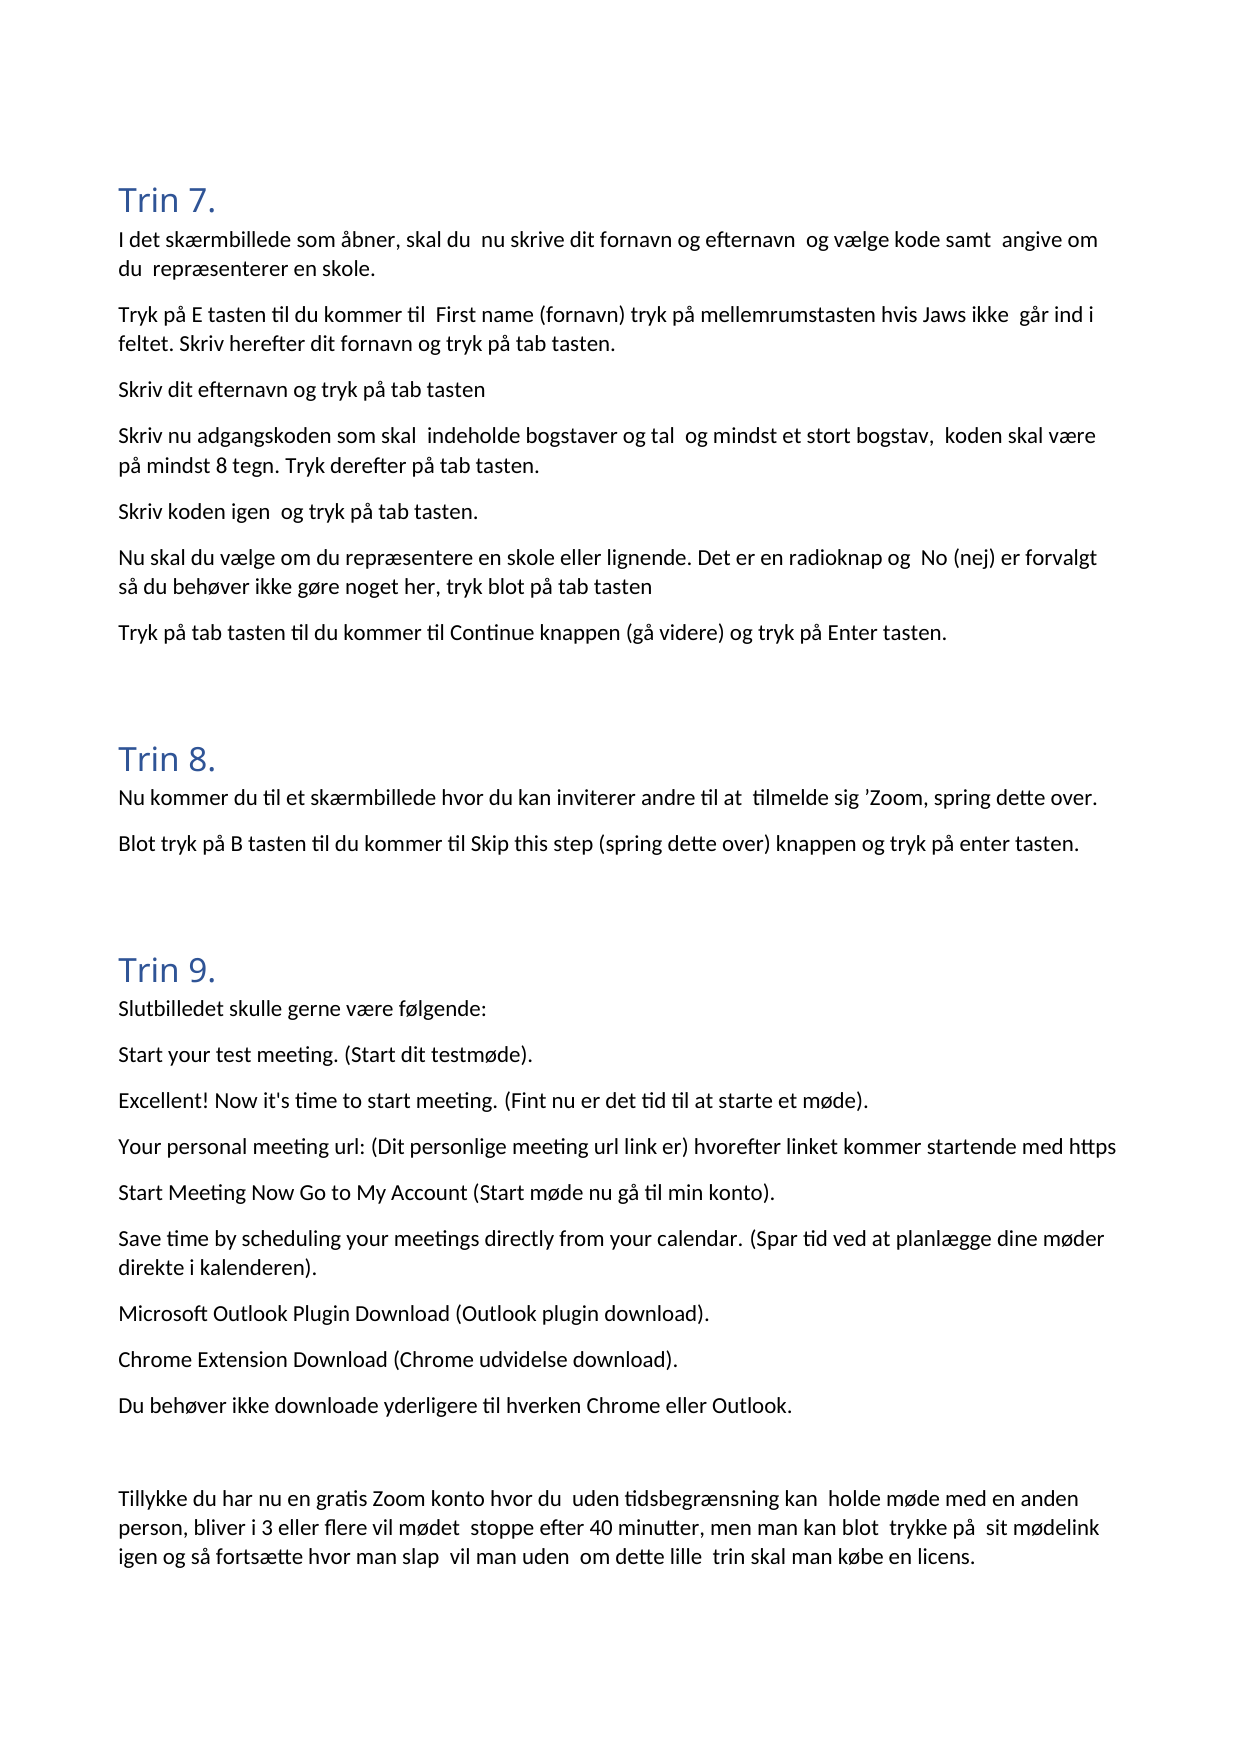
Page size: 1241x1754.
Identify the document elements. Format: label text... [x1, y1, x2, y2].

text Blot tryk på B tasten til du kommer til Skip this step (spring dette over) knappen og tryk på enter tasten. [118, 829, 1122, 857]
text Start your test meeting. (Start dit testmøde). [118, 1040, 1122, 1068]
text Tillykke du har nu en gratis Zoom konto hvor du uden tidsbegrænsning kan holde møde med en anden person, bliver i 3 eller flere vil mødet stoppe efter 40 minutter, men man kan blot trykke på sit mødelink igen og så fortsætte hvor man slap vil man uden om dette lille trin skal man købe en licens. [118, 1484, 1122, 1571]
text Your personal meeting url: (Dit personlige meeting url link er) hvorefter linket kommer startende med https [118, 1132, 1122, 1160]
text Save time by scheduling your meetings directly from your calendar. (Spar tid ved at planlægge dine møder direkte i kalenderen). [118, 1224, 1122, 1282]
text I det skærmbillede som åbner, skal du nu skrive dit fornavn og efternavn og vælge kode samt angive om du repræsenterer en skole. [118, 225, 1122, 282]
text Chrome Extension Download (Chrome udvidelse download). [118, 1346, 1122, 1374]
text Microsoft Outlook Plugin Download (Outlook plugin download). [118, 1299, 1122, 1328]
text Skriv koden igen og tryk på tab tasten. [118, 497, 1122, 525]
text Nu kommer du til et skærmbillede hvor du kan inviterer andre til at tilmelde sig ’Zoom, spring dette over. [118, 783, 1122, 811]
subtitle Trin 8. [118, 736, 1122, 781]
text Du behøver ikke downloade yderligere til hverken Chrome eller Outlook. [118, 1392, 1122, 1420]
text Skriv nu adgangskoden som skal indeholde bogstaver og tal og mindst et stort bogstav, koden skal være på mindst 8 tegn. Tryk derefter på tab tasten. [118, 422, 1122, 479]
text Tryk på tab tasten til du kommer til Continue knappen (gå videre) og tryk på Enter tasten. [118, 618, 1122, 647]
text Skriv dit efternavn og tryk på tab tasten [118, 376, 1122, 404]
subtitle Trin 7. [118, 177, 1122, 223]
text Tryk på E tasten til du kommer til First name (fornavn) tryk på mellemrumstasten hvis Jaws ikke går ind i feltet. Skriv herefter dit fornavn og tryk på tab tasten. [118, 300, 1122, 358]
subtitle Trin 9. [118, 946, 1122, 992]
text Nu skal du vælge om du repræsentere en skole eller lignende. Det er en radioknap og No (nej) er forvalgt så du behøver ikke gøre noget her, tryk blot på tab tasten [118, 543, 1122, 601]
text Slutbilledet skulle gerne være følgende: [118, 994, 1122, 1022]
text Excellent! Now it's time to start meeting. (Fint nu er det tid til at starte et møde). [118, 1086, 1122, 1114]
text Start Meeting Now Go to My Account (Start møde nu gå til min konto). [118, 1178, 1122, 1206]
